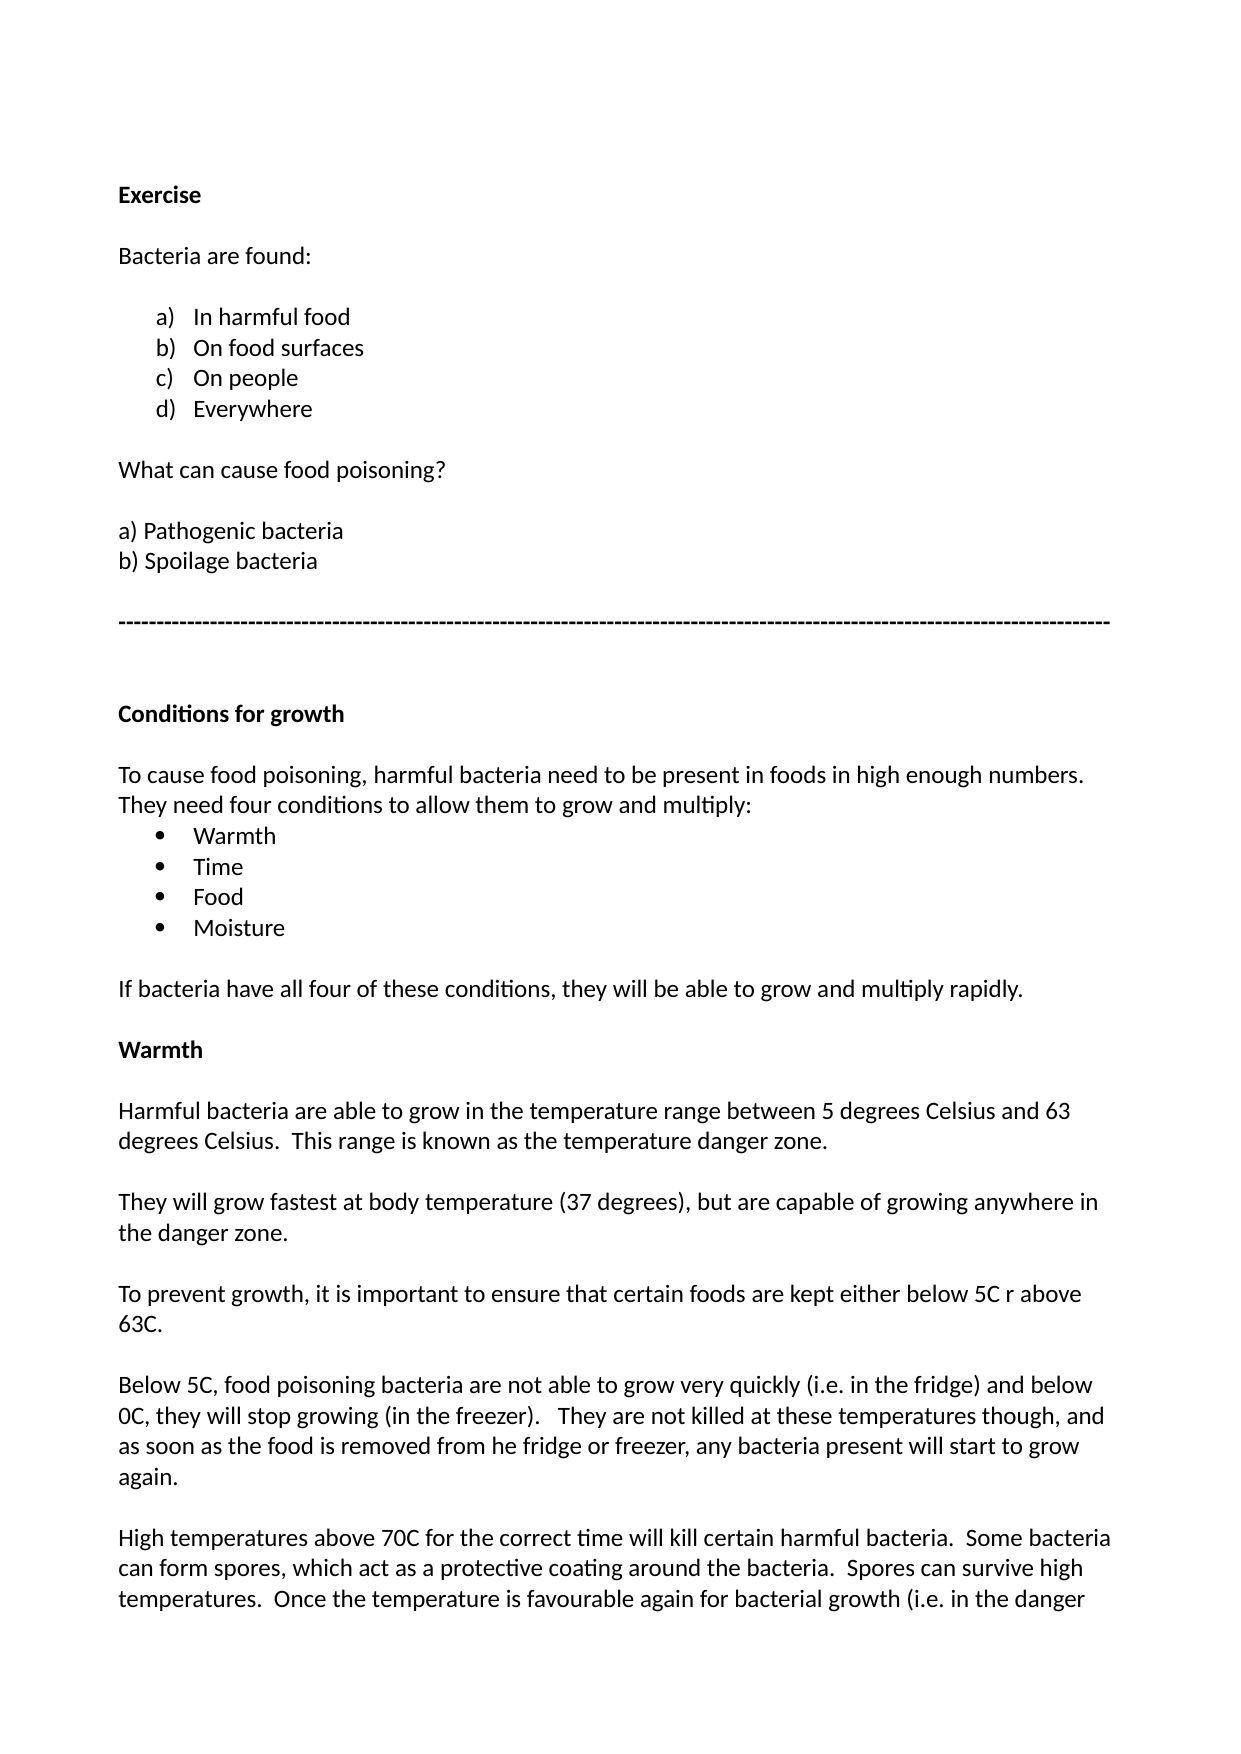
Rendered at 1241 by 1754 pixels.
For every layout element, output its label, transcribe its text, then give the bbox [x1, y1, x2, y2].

text What can cause food poisoning? [118, 454, 1122, 484]
list On food surfaces [156, 332, 1122, 362]
text a) Pathogenic bacteria [118, 515, 1122, 545]
list Everywhere [156, 393, 1122, 423]
text Conditions for growth [118, 698, 1122, 728]
text If bacteria have all four of these conditions, they will be able to grow and multiply rapidly. [118, 973, 1122, 1003]
text ---------------------------------------------------------------------------------------------------------------------------------- [118, 606, 1122, 637]
text Harmful bacteria are able to grow in the temperature range between 5 degrees Celsius and 63 degrees Celsius. This range is known as the temperature danger zone. [118, 1095, 1122, 1156]
text Below 5C, food poisoning bacteria are not able to grow very quickly (i.e. in the fridge) and below 0C, they will stop growing (in the freezer). They are not killed at these temperatures though, and as soon as the food is removed from he fridge or freezer, any bacteria present will start to grow again. [118, 1369, 1122, 1492]
text To prevent growth, it is important to ensure that certain foods are kept either below 5C r above 63C. [118, 1278, 1122, 1339]
list On people [156, 362, 1122, 393]
text Warmth [118, 1034, 1122, 1064]
text They will grow fastest at body temperature (37 degrees), but are capable of growing anywhere in the danger zone. [118, 1186, 1122, 1247]
text High temperatures above 70C for the correct time will kill certain harmful bacteria. Some bacteria can form spores, which act as a protective coating around the bacteria. Spores can survive high temperatures. Once the temperature is favourable again for bacterial growth (i.e. in the danger [118, 1522, 1122, 1614]
text Bacteria are found: [118, 240, 1122, 271]
list Moisture [156, 912, 1122, 942]
text To cause food poisoning, harmful bacteria need to be present in foods in high enough numbers. They need four conditions to allow them to grow and multiply: [118, 759, 1122, 820]
list Time [156, 851, 1122, 881]
list Food [156, 881, 1122, 912]
text Exercise [118, 179, 1122, 210]
list Warmth [156, 820, 1122, 851]
list In harmful food [156, 301, 1122, 332]
text b) Spoilage bacteria [118, 545, 1122, 576]
